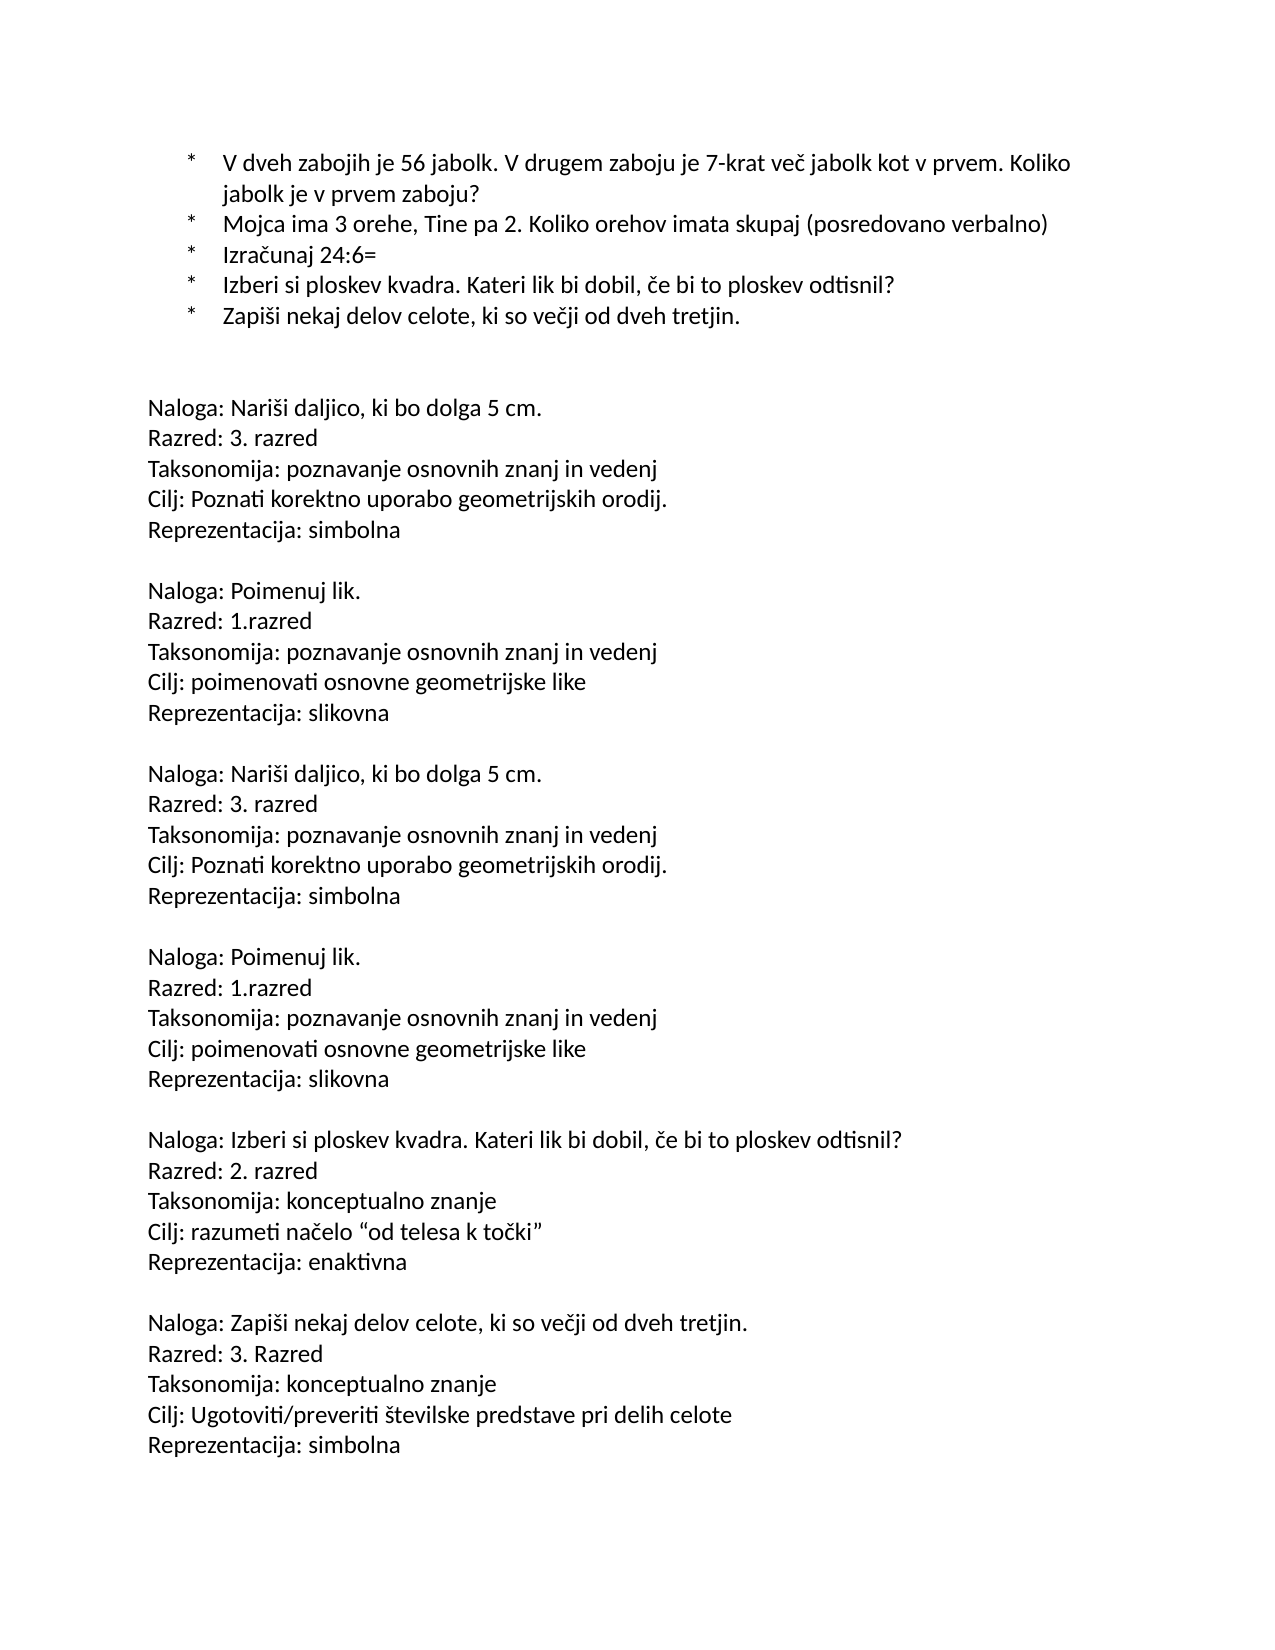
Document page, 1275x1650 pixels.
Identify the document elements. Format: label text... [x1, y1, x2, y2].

text Reprezentacija: enaktivna [148, 1246, 1127, 1277]
text Naloga: Nariši daljico, ki bo dolga 5 cm. [148, 758, 1127, 788]
text Reprezentacija: slikovna [148, 697, 1127, 727]
text Naloga: Poimenuj lik. [148, 575, 1127, 605]
text Cilj: Poznati korektno uporabo geometrijskih orodij. [148, 849, 1127, 880]
text Reprezentacija: slikovna [148, 1063, 1127, 1094]
text Naloga: Izberi si ploskev kvadra. Kateri lik bi dobil, če bi to ploskev odtisnil? [148, 1124, 1127, 1155]
list Izberi si ploskev kvadra. Kateri lik bi dobil, če bi to ploskev odtisnil? [185, 270, 1127, 300]
text Razred: 2. razred [148, 1155, 1127, 1185]
text Reprezentacija: simbolna [148, 880, 1127, 911]
text Taksonomija: poznavanje osnovnih znanj in vedenj [148, 636, 1127, 666]
text Razred: 3. razred [148, 422, 1127, 453]
list Mojca ima 3 orehe, Tine pa 2. Koliko orehov imata skupaj (posredovano verbalno) [185, 209, 1127, 239]
text Taksonomija: poznavanje osnovnih znanj in vedenj [148, 819, 1127, 849]
list Zapiši nekaj delov celote, ki so večji od dveh tretjin. [185, 300, 1127, 331]
text Taksonomija: konceptualno znanje [148, 1185, 1127, 1216]
text Naloga: Nariši daljico, ki bo dolga 5 cm. [148, 392, 1127, 422]
text Cilj: Ugotoviti/preveriti številske predstave pri delih celote [148, 1399, 1127, 1429]
text Taksonomija: poznavanje osnovnih znanj in vedenj [148, 453, 1127, 483]
list Izračunaj 24:6= [185, 239, 1127, 270]
text Naloga: Zapiši nekaj delov celote, ki so večji od dveh tretjin. [148, 1307, 1127, 1338]
text Cilj: razumeti načelo “od telesa k točki” [148, 1216, 1127, 1246]
text Reprezentacija: simbolna [148, 1429, 1127, 1460]
text Cilj: poimenovati osnovne geometrijske like [148, 1033, 1127, 1063]
text Razred: 1.razred [148, 972, 1127, 1002]
text Razred: 3. Razred [148, 1338, 1127, 1368]
list V dveh zabojih je 56 jabolk. V drugem zaboju je 7-krat več jabolk kot v prvem. Koliko jabolk je v prvem zaboju? [185, 148, 1127, 209]
text Naloga: Poimenuj lik. [148, 941, 1127, 972]
text Reprezentacija: simbolna [148, 514, 1127, 544]
text Cilj: poimenovati osnovne geometrijske like [148, 666, 1127, 697]
text Cilj: Poznati korektno uporabo geometrijskih orodij. [148, 483, 1127, 514]
text Taksonomija: poznavanje osnovnih znanj in vedenj [148, 1002, 1127, 1033]
text Taksonomija: konceptualno znanje [148, 1368, 1127, 1399]
text Razred: 1.razred [148, 605, 1127, 636]
text Razred: 3. razred [148, 788, 1127, 819]
